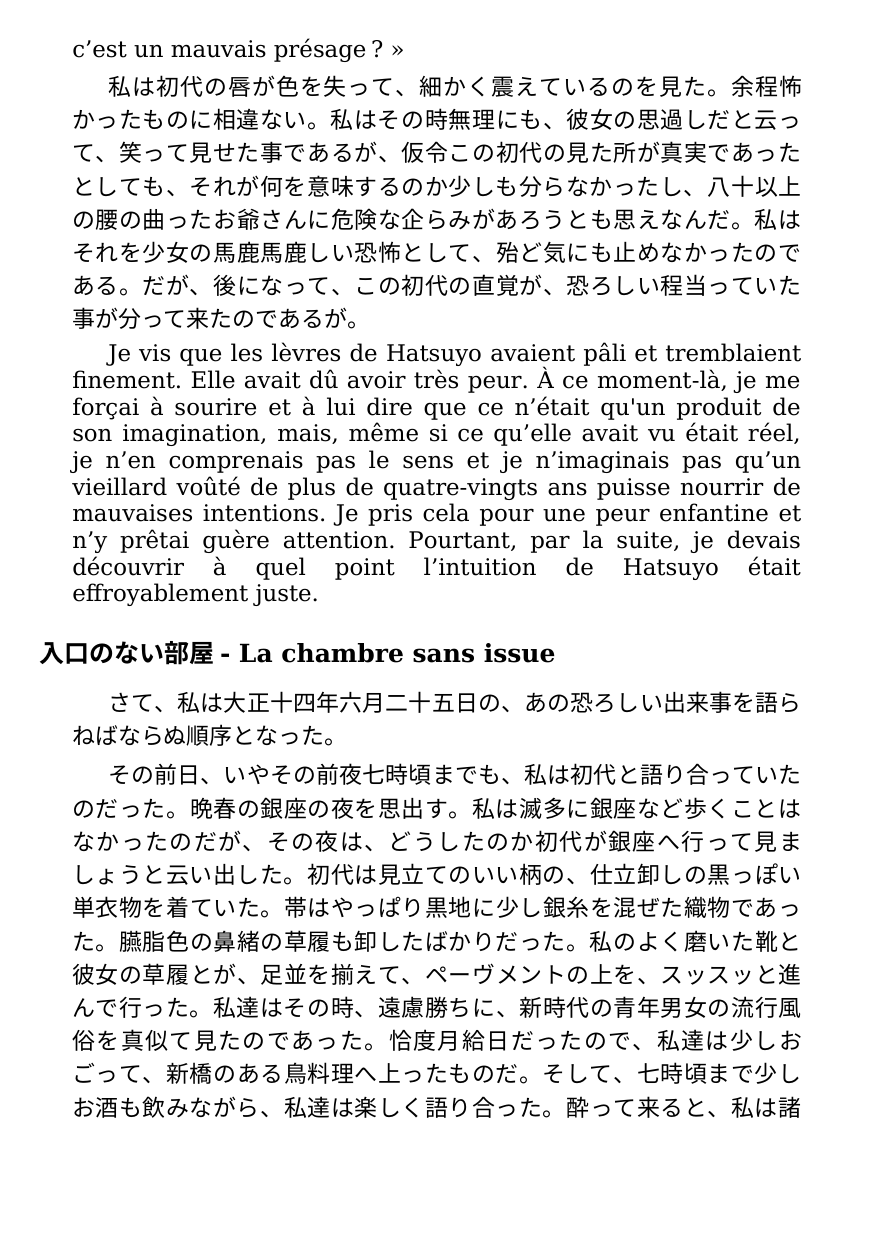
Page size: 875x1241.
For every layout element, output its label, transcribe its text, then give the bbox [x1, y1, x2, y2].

text Je vis que les lèvres de Hatsuyo avaient pâli et tremblaient finement. Elle avait dû avoir très peur. À ce moment-là, je me forçai à sourire et à lui dire que ce n’était qu'un produit de son imagination, mais, même si ce qu’elle avait vu était réel, je n’en comprenais pas le sens et je n’imaginais pas qu’un vieillard voûté de plus de quatre-vingts ans puisse nourrir de mauvaises intentions. Je pris cela pour une peur enfantine et n’y prêtai guère attention. Pourtant, par la suite, je devais découvrir à quel point l’intuition de Hatsuyo était effroyablement juste. [72, 340, 802, 607]
text その前日、いやその前夜七時頃までも、私は初代と語り合っていたのだった。晩春の銀座の夜を思出す。私は滅多に銀座など歩くことはなかったのだが、その夜は、どうしたのか初代が銀座へ行って見ましょうと云い出した。初代は見立てのいい柄の、仕立卸しの黒っぽい単衣物を着ていた。帯はやっぱり黒地に少し銀糸を混ぜた織物であった。臙脂色の鼻緒の草履も卸したばかりだった。私のよく磨いた靴と彼女の草履とが、足並を揃えて、ペーヴメントの上を、スッスッと進んで行った。私達はその時、遠慮勝ちに、新時代の青年男女の流行風俗を真似て見たのであった。恰度月給日だったので、私達は少しおごって、新橋のある鳥料理へ上ったものだ。そして、七時頃まで少しお酒も飲みながら、私達は楽しく語り合った。酔って来ると、私は諸 [72, 757, 802, 1123]
text さて、私は大正十四年六月二十五日の、あの恐ろしい出来事を語らねばならぬ順序となった。 [72, 685, 802, 751]
subtitle 入口のない部屋 - La chambre sans issue [36, 631, 838, 673]
text c’est un mauvais présage ? » [72, 36, 802, 63]
text 私は初代の唇が色を失って、細かく震えているのを見た。余程怖かったものに相違ない。私はその時無理にも、彼女の思過しだと云って、笑って見せた事であるが、仮令この初代の見た所が真実であったとしても、それが何を意味するのか少しも分らなかったし、八十以上の腰の曲ったお爺さんに危険な企らみがあろうとも思えなんだ。私はそれを少女の馬鹿馬鹿しい恐怖として、殆ど気にも止めなかったのである。だが、後になって、この初代の直覚が、恐ろしい程当っていた事が分って来たのであるが。 [72, 69, 802, 334]
